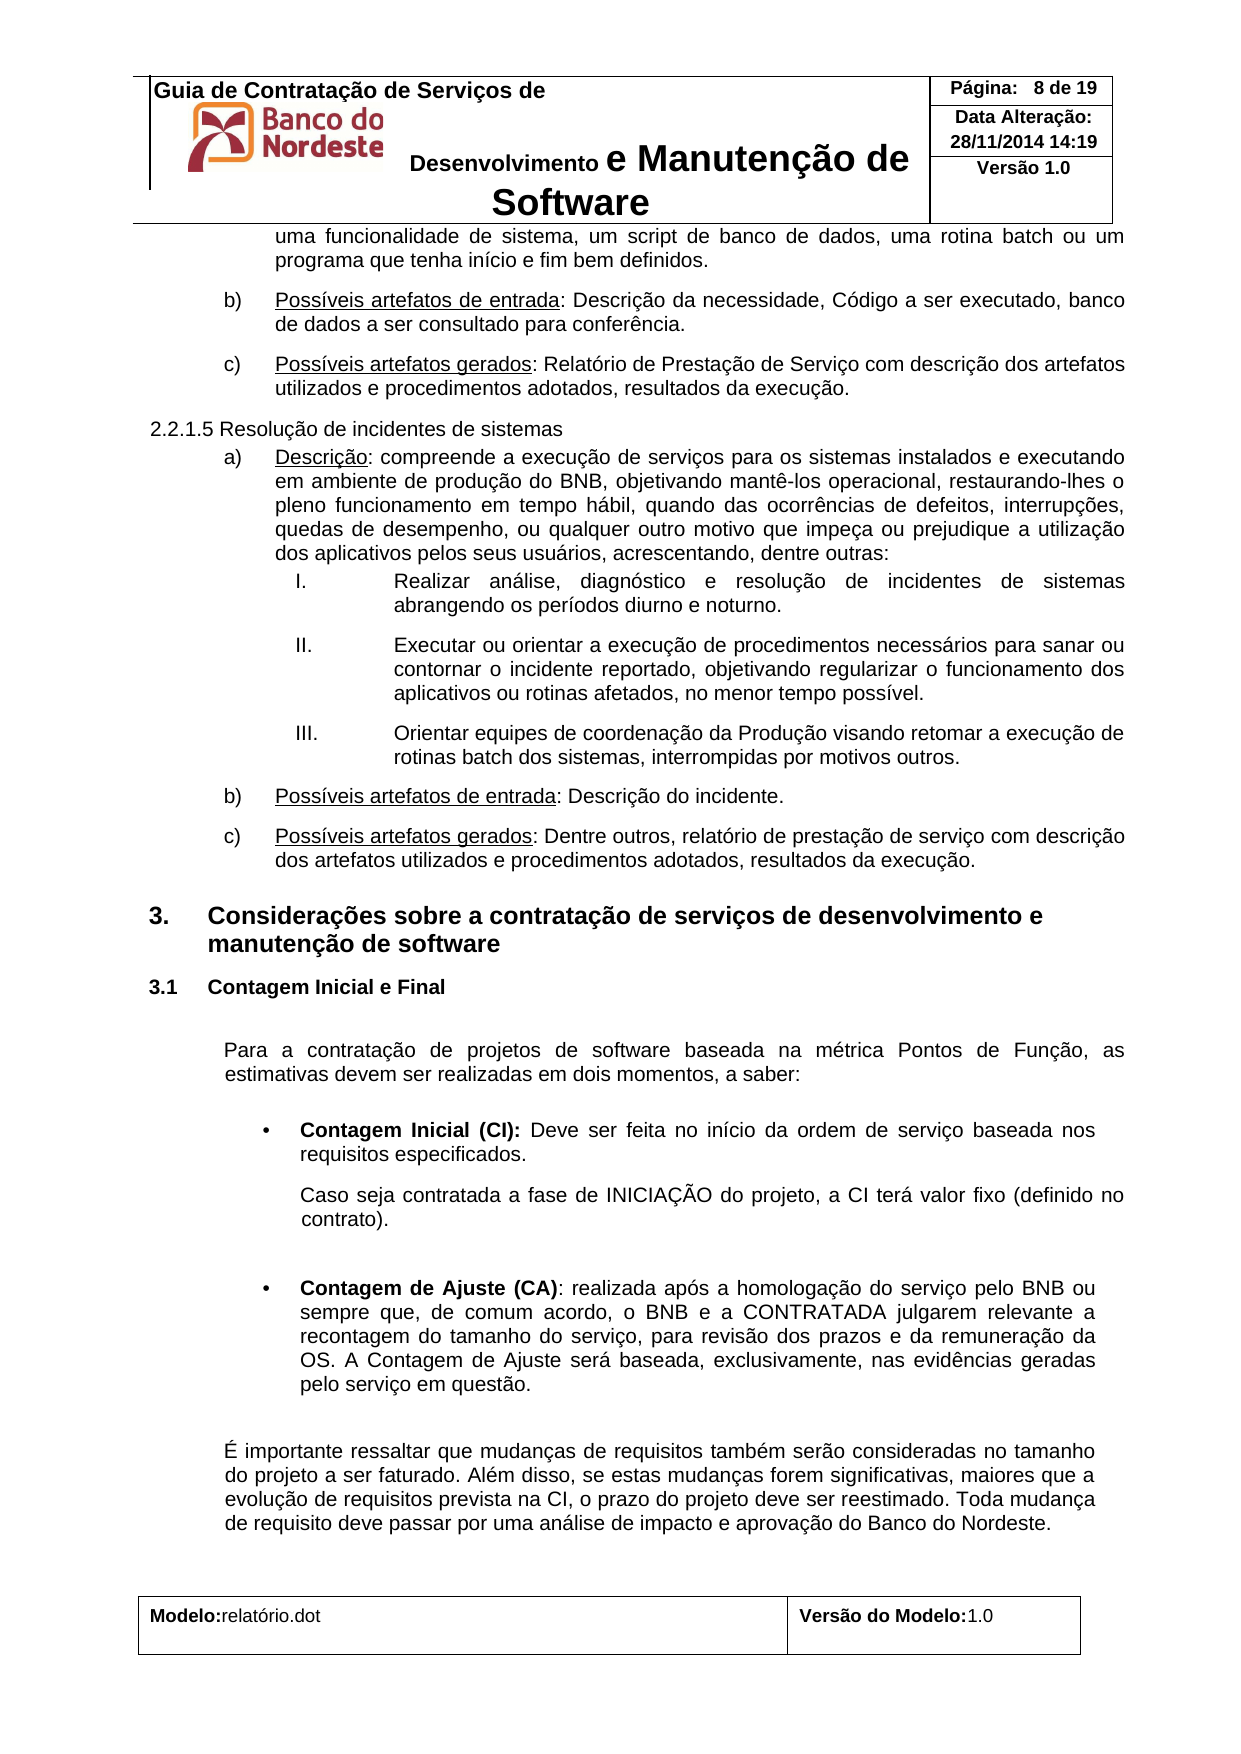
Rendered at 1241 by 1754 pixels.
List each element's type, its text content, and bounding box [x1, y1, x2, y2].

text Caso seja contratada a fase de INICIAÇÃO do projeto, a CI terá valor fixo (definido no contrato). [300, 1183, 1126, 1231]
list Descrição: Acompanhar e / ou realizar a execução de um componente de software a fim de garantir sua correta execução. Conferir o resultado do processamento e atestar a conclusão do processamento por meio de consultas a banco de dados, logs ou outras informações que comprovem o sucesso da execução. O componente de software pode ser uma funcionalidade de sistema, um script de banco de dados, uma rotina batch ou um programa que tenha início e fim bem definidos. [931, 157, 1112, 223]
text É importante ressaltar que mudanças de requisitos também serão consideradas no tamanho do projeto a ser faturado. Além disso, se estas mudanças forem significativas, maiores que a evolução de requisitos prevista na CI, o prazo do projeto deve ser reestimado. Toda mudança de requisito deve passar por uma análise de impacto e aprovação do Banco do Nordeste. [223, 1438, 1097, 1534]
list Possíveis artefatos de entrada: Descrição do incidente. [223, 784, 1126, 808]
list Possíveis artefatos gerados: Dentre outros, relatório de prestação de serviço com descrição dos artefatos utilizados e procedimentos adotados, resultados da execução. [223, 824, 1126, 872]
list Possíveis artefatos de entrada: Descrição da necessidade, Código a ser executado, banco de dados a ser consultado para conferência. [223, 288, 1126, 336]
list Descrição: Acompanhar e / ou realizar a execução de um componente de software a fim de garantir sua correta execução. Conferir o resultado do processamento e atestar a conclusão do processamento por meio de consultas a banco de dados, logs ou outras informações que comprovem o sucesso da execução. O componente de software pode ser uma funcionalidade de sistema, um script de banco de dados, uma rotina batch ou um programa que tenha início e fim bem definidos. [223, 150, 929, 223]
subtitle Contagem Inicial e Final [148, 975, 1126, 999]
text 2.2.1.5 Resolução de incidentes de sistemas [150, 417, 1126, 441]
list Realizar análise, diagnóstico e resolução de incidentes de sistemas abrangendo os períodos diurno e noturno. [295, 569, 1126, 617]
picture [188, 102, 384, 172]
list Orientar equipes de coordenação da Produção visando retomar a execução de rotinas batch dos sistemas, interrompidas por motivos outros. [295, 721, 1126, 768]
list Contagem Inicial (CI): Deve ser feita no início da ordem de serviço baseada nos requisitos especificados. [262, 1118, 1097, 1166]
list Descrição: compreende a execução de serviços para os sistemas instalados e executando em ambiente de produção do BNB, objetivando mantê-los operacional, restaurando-lhes o pleno funcionamento em tempo hábil, quando das ocorrências de defeitos, interrupções, quedas de desempenho, ou qualquer outro motivo que impeça ou prejudique a utilização dos aplicativos pelos seus usuários, acrescentando, dentre outras: [223, 445, 1126, 565]
list Possíveis artefatos gerados: Relatório de Prestação de Serviço com descrição dos artefatos utilizados e procedimentos adotados, resultados da execução. [223, 352, 1126, 400]
list Descrição: Acompanhar e / ou realizar a execução de um componente de software a fim de garantir sua correta execução. Conferir o resultado do processamento e atestar a conclusão do processamento por meio de consultas a banco de dados, logs ou outras informações que comprovem o sucesso da execução. O componente de software pode ser uma funcionalidade de sistema, um script de banco de dados, uma rotina batch ou um programa que tenha início e fim bem definidos. [223, 150, 1126, 272]
list Executar ou orientar a execução de procedimentos necessários para sanar ou contornar o incidente reportado, objetivando regularizar o funcionamento dos aplicativos ou rotinas afetados, no menor tempo possível. [295, 633, 1126, 704]
text Para a contratação de projetos de software baseada na métrica Pontos de Função, as estimativas devem ser realizadas em dois momentos, a saber: [223, 1038, 1126, 1086]
subtitle Considerações sobre a contratação de serviços de desenvolvimento e manutenção de software [148, 902, 1127, 958]
list Contagem de Ajuste (CA): realizada após a homologação do serviço pelo BNB ou sempre que, de comum acordo, o BNB e a CONTRATADA julgarem relevante a recontagem do tamanho do serviço, para revisão dos prazos e da remuneração da OS. A Contagem de Ajuste será baseada, exclusivamente, nas evidências geradas pelo serviço em questão. [262, 1276, 1097, 1395]
